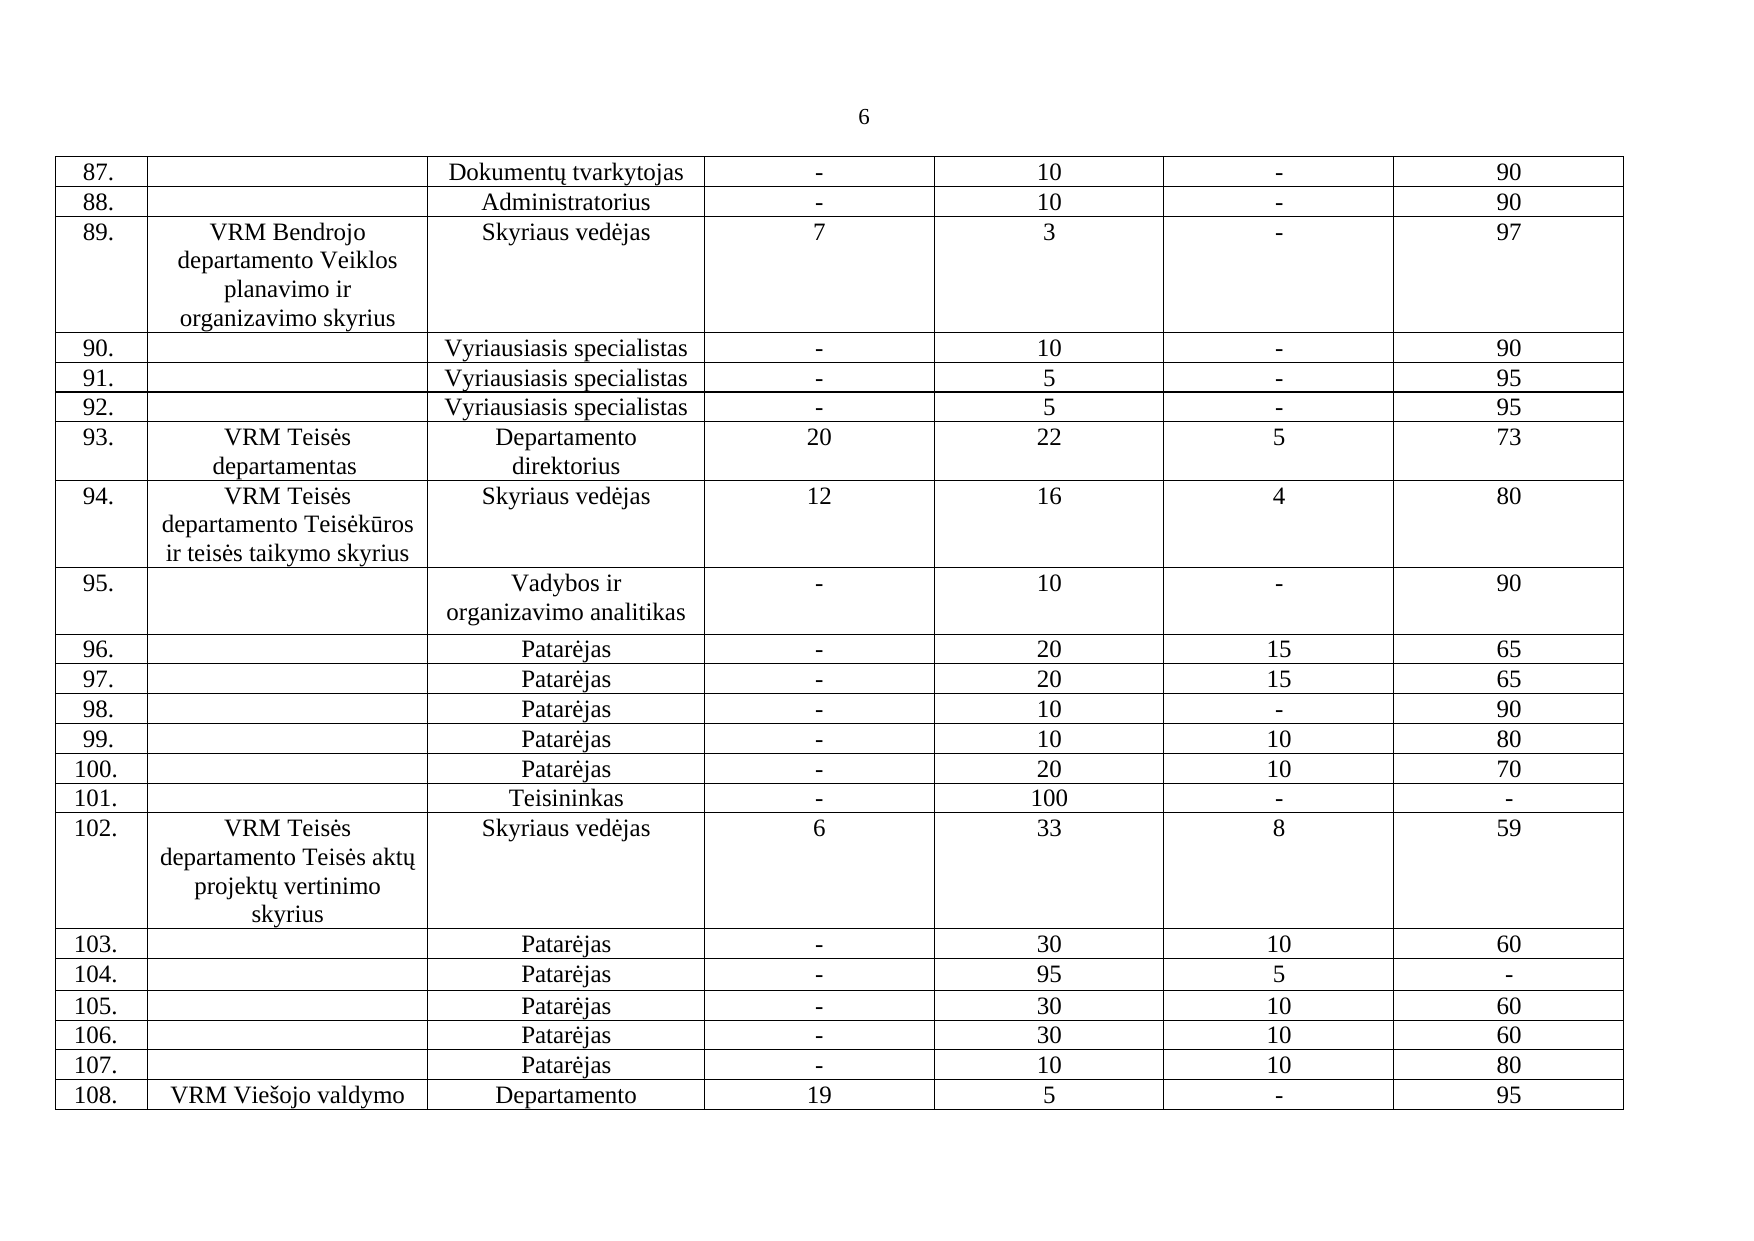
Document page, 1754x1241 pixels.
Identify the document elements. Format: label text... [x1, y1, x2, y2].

table_cell 10 [935, 724, 1163, 753]
table_cell 3 [935, 217, 1163, 332]
table_cell 60 [1394, 929, 1623, 958]
table_cell 97. [56, 664, 147, 693]
table_cell [148, 664, 427, 693]
table_cell [148, 959, 427, 990]
table_cell 95 [1394, 393, 1623, 421]
table_cell 5 [1164, 959, 1393, 990]
table_cell 80 [1394, 481, 1623, 567]
table_cell Patarėjas [428, 664, 704, 693]
table_cell 95 [1394, 363, 1623, 391]
table_cell [148, 724, 427, 753]
table_cell VRM Bendrojo departamento Veiklos planavimo ir organizavimo skyrius [148, 217, 427, 332]
table_cell 90 [1394, 568, 1623, 633]
table_cell 20 [705, 422, 934, 480]
table_cell 73 [1394, 422, 1623, 480]
table_cell 10 [1164, 724, 1393, 753]
table_cell 65 [1394, 635, 1623, 663]
table_cell Vadybos ir organizavimo analitikas [428, 568, 704, 633]
table_cell 101. [56, 784, 147, 812]
table_cell Patarėjas [428, 929, 704, 958]
table_cell 106. [56, 1021, 147, 1049]
table_cell [148, 363, 427, 391]
table_cell 102. [56, 813, 147, 928]
table_cell 97 [1394, 217, 1623, 332]
table_cell 10 [935, 187, 1163, 216]
table_cell - [705, 724, 934, 753]
table_cell Patarėjas [428, 694, 704, 723]
table_cell - [705, 187, 934, 216]
table_cell Skyriaus vedėjas [428, 217, 704, 332]
table_cell - [1164, 217, 1393, 332]
table_cell Vyriausiasis specialistas [428, 393, 704, 421]
table_cell - [705, 1021, 934, 1049]
table_cell Patarėjas [428, 991, 704, 1019]
table_cell - [705, 929, 934, 958]
table_cell - [1164, 393, 1393, 421]
table_cell Skyriaus vedėjas [428, 481, 704, 567]
table_cell 5 [1164, 422, 1393, 480]
table_cell - [1164, 333, 1393, 362]
table_cell 80 [1394, 724, 1623, 753]
table_cell 22 [935, 422, 1163, 480]
table_cell 96. [56, 635, 147, 663]
table_cell - [705, 959, 934, 990]
table_cell Patarėjas [428, 635, 704, 663]
table_cell - [705, 991, 934, 1019]
table_cell Teisininkas [428, 784, 704, 812]
table_cell 100 [935, 784, 1163, 812]
table_cell Patarėjas [428, 959, 704, 990]
table_cell 33 [935, 813, 1163, 928]
table_cell 10 [935, 568, 1163, 633]
table_cell 10 [935, 694, 1163, 723]
table_cell 105. [56, 991, 147, 1019]
table_cell - [705, 333, 934, 362]
table_cell 20 [935, 754, 1163, 782]
table_cell 95 [1394, 1080, 1623, 1109]
table_cell 10 [1164, 991, 1393, 1019]
table_cell 90 [1394, 694, 1623, 723]
table_cell 59 [1394, 813, 1623, 928]
table_cell 10 [1164, 754, 1393, 782]
table_cell 12 [705, 481, 934, 567]
table_cell 99. [56, 724, 147, 753]
table_cell [148, 1050, 427, 1079]
table_cell - [1164, 784, 1393, 812]
table_cell [148, 929, 427, 958]
table_cell - [705, 664, 934, 693]
table_cell VRM Teisės departamento Teisės aktų projektų vertinimo skyrius [148, 813, 427, 928]
table_cell 15 [1164, 635, 1393, 663]
table_cell Administratorius [428, 187, 704, 216]
table_cell - [1164, 1080, 1393, 1109]
table_cell 88. [56, 187, 147, 216]
table_cell 20 [935, 664, 1163, 693]
table_cell 90 [1394, 187, 1623, 216]
table_cell 90 [1394, 157, 1623, 186]
table_cell [148, 635, 427, 663]
table_cell 80 [1394, 1050, 1623, 1079]
table_cell 87. [56, 157, 147, 186]
table_cell 4 [1164, 481, 1393, 567]
table_cell [148, 157, 427, 186]
table_cell - [1164, 187, 1393, 216]
table_cell VRM Teisės departamentas [148, 422, 427, 480]
table_cell [148, 568, 427, 633]
table_cell [148, 333, 427, 362]
table_cell - [705, 635, 934, 663]
table_cell 19 [705, 1080, 934, 1109]
table_cell 103. [56, 929, 147, 958]
table_cell Patarėjas [428, 1021, 704, 1049]
table_cell 98. [56, 694, 147, 723]
table_cell 15 [1164, 664, 1393, 693]
table_cell - [1394, 784, 1623, 812]
table_cell - [1164, 694, 1393, 723]
table_cell 20 [935, 635, 1163, 663]
table_cell 91. [56, 363, 147, 391]
table_cell 95 [935, 959, 1163, 990]
table_cell - [705, 363, 934, 391]
table_cell 65 [1394, 664, 1623, 693]
table_cell 70 [1394, 754, 1623, 782]
table_cell Departamento [428, 1080, 704, 1109]
table_cell [148, 694, 427, 723]
table_cell 100. [56, 754, 147, 782]
table_cell 30 [935, 1021, 1163, 1049]
table_cell Dokumentų tvarkytojas [428, 157, 704, 186]
table_cell 10 [1164, 929, 1393, 958]
table_cell 108. [56, 1080, 147, 1109]
table_cell 5 [935, 363, 1163, 391]
table_cell 10 [1164, 1050, 1393, 1079]
table_cell 104. [56, 959, 147, 990]
table_cell - [1164, 157, 1393, 186]
table_cell [148, 1021, 427, 1049]
table_cell Patarėjas [428, 1050, 704, 1079]
table_cell 93. [56, 422, 147, 480]
table_cell [148, 754, 427, 782]
table_cell 6 [705, 813, 934, 928]
table_cell - [705, 1050, 934, 1079]
table_cell 89. [56, 217, 147, 332]
table_cell 10 [935, 157, 1163, 186]
table_cell - [705, 754, 934, 782]
table_cell Patarėjas [428, 724, 704, 753]
table_cell - [1394, 959, 1623, 990]
table_cell [148, 393, 427, 421]
table_cell 30 [935, 929, 1163, 958]
table_cell 10 [935, 1050, 1163, 1079]
table_cell - [705, 568, 934, 633]
table_cell 30 [935, 991, 1163, 1019]
table_cell Skyriaus vedėjas [428, 813, 704, 928]
table_cell Vyriausiasis specialistas [428, 333, 704, 362]
table_cell 7 [705, 217, 934, 332]
table_cell - [705, 784, 934, 812]
table_cell 10 [1164, 1021, 1393, 1049]
table_cell 16 [935, 481, 1163, 567]
table_cell 92. [56, 393, 147, 421]
table_cell 60 [1394, 1021, 1623, 1049]
table_cell 107. [56, 1050, 147, 1079]
table_cell [148, 991, 427, 1019]
table_cell VRM Viešojo valdymo [148, 1080, 427, 1109]
table_cell Vyriausiasis specialistas [428, 363, 704, 391]
table_cell [148, 187, 427, 216]
table_cell - [705, 393, 934, 421]
table_cell 90 [1394, 333, 1623, 362]
table_cell - [1164, 568, 1393, 633]
table_cell [148, 784, 427, 812]
table_cell - [705, 157, 934, 186]
table_cell 5 [935, 1080, 1163, 1109]
table_cell - [1164, 363, 1393, 391]
table_cell 95. [56, 568, 147, 633]
table_cell 8 [1164, 813, 1393, 928]
table_cell 94. [56, 481, 147, 567]
table_cell 5 [935, 393, 1163, 421]
table_cell Patarėjas [428, 754, 704, 782]
table_cell 60 [1394, 991, 1623, 1019]
table_cell Departamento direktorius [428, 422, 704, 480]
table_cell VRM Teisės departamento Teisėkūros ir teisės taikymo skyrius [148, 481, 427, 567]
table_cell 90. [56, 333, 147, 362]
table_cell - [705, 694, 934, 723]
table_cell 10 [935, 333, 1163, 362]
